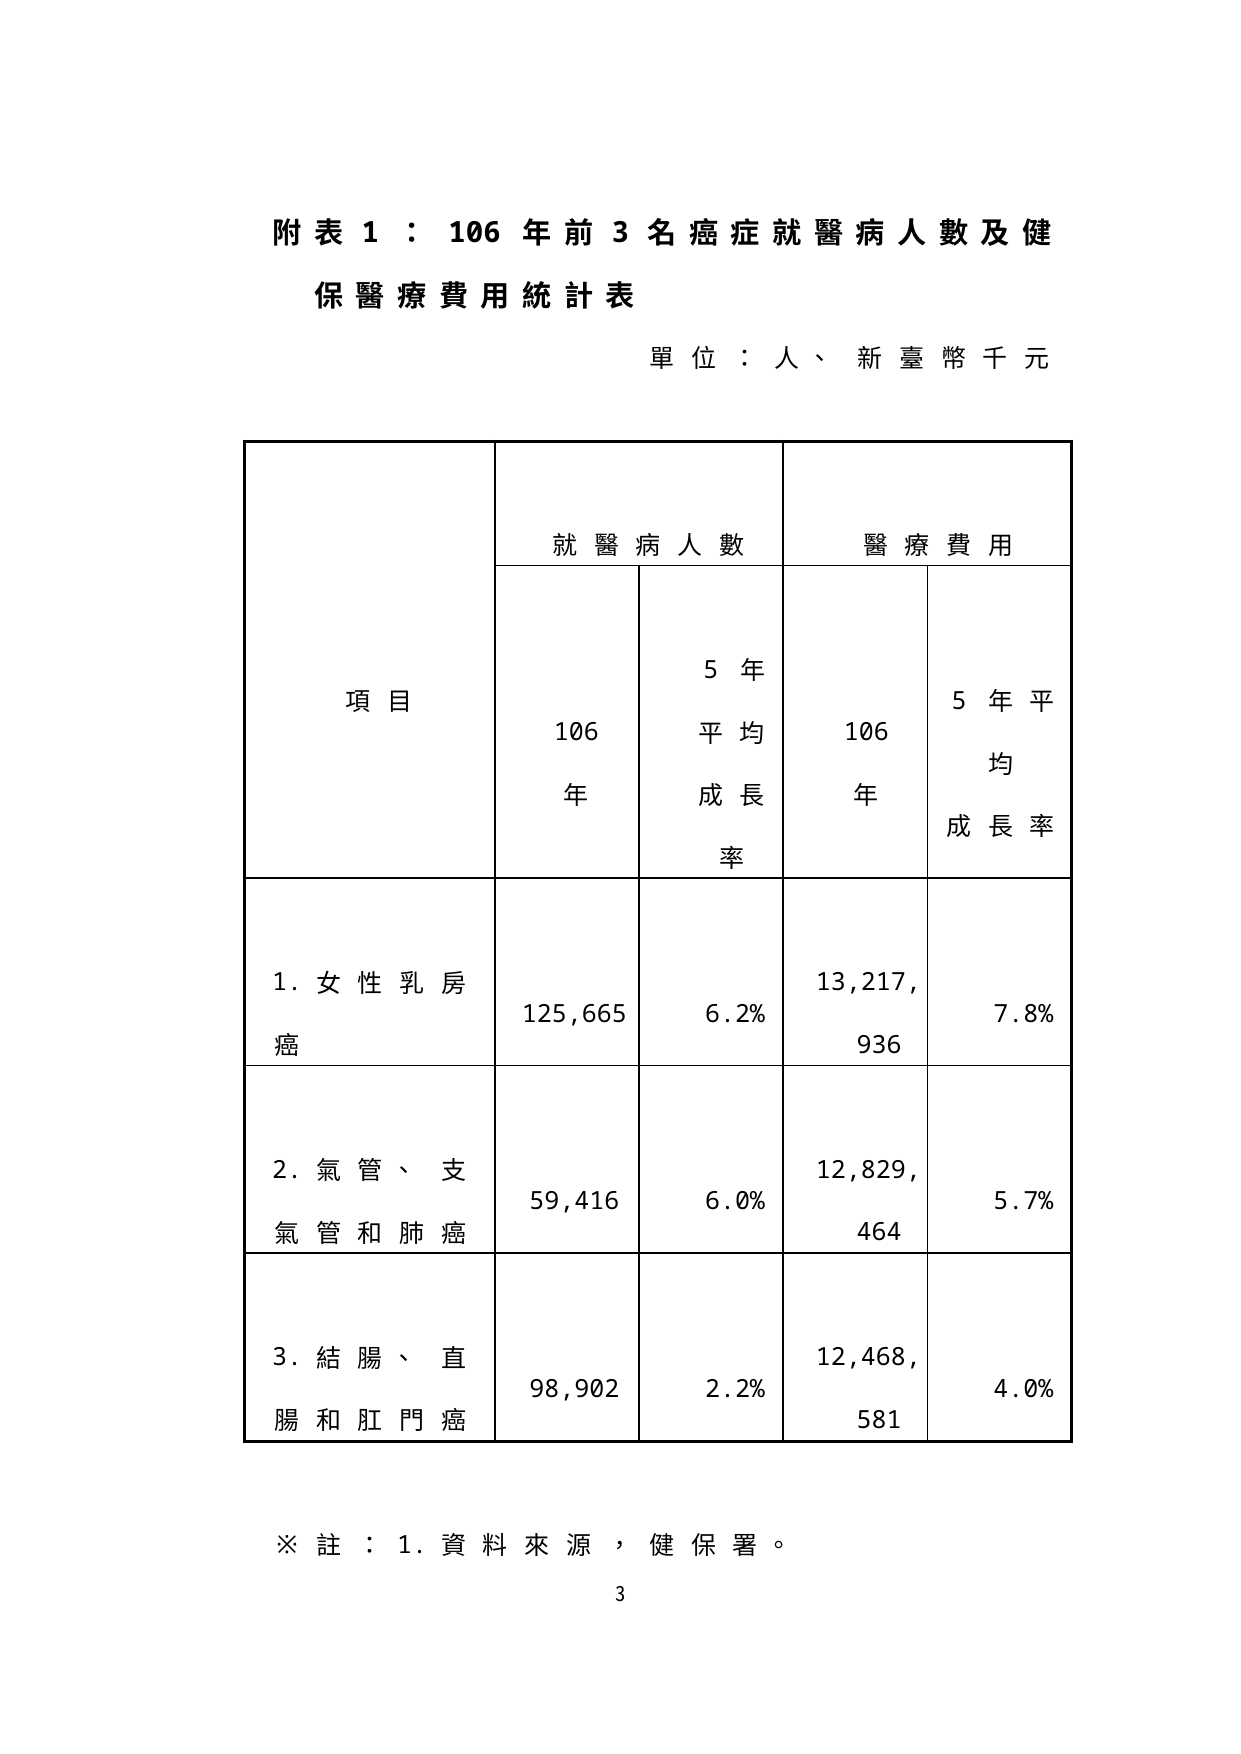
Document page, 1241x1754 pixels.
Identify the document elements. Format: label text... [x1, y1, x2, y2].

table_header 就醫病人數 [496, 443, 782, 564]
table_cell 4.0% [928, 1254, 1070, 1439]
table_cell 125,665 [496, 879, 638, 1064]
table_cell 98,902 [496, 1254, 638, 1439]
table_cell 3.結腸、直腸和肛門癌 [246, 1254, 494, 1439]
table_cell 5年平均 成長率 [928, 566, 1070, 877]
text ※註：1.資料來源，健保署。 [241, 1502, 1058, 1564]
text 附表1：106年前3名癌症就醫病人數及健保醫療費用統計表 [242, 189, 1058, 314]
table_cell 5.7% [928, 1066, 1070, 1252]
table_cell 12,829,464 [784, 1066, 927, 1252]
table_cell 5年平均 成長率 [640, 566, 782, 877]
table_header 醫療費用 [784, 443, 1070, 564]
table_cell 106年 [784, 566, 927, 877]
table_cell 1.女性乳房癌 [246, 879, 494, 1064]
table_header 項目 [246, 443, 494, 877]
table_cell 2.氣管、支氣管和肺癌 [246, 1066, 494, 1252]
text 單位：人、新臺幣千元 [242, 314, 1058, 377]
table_cell 6.2% [640, 879, 782, 1064]
table_cell 59,416 [496, 1066, 638, 1252]
table_cell 12,468,581 [784, 1254, 927, 1439]
table_cell 7.8% [928, 879, 1070, 1064]
table_cell 13,217,936 [784, 879, 927, 1064]
table_cell 106年 [496, 566, 638, 877]
table_cell 6.0% [640, 1066, 782, 1252]
table_cell 2.2% [640, 1254, 782, 1439]
